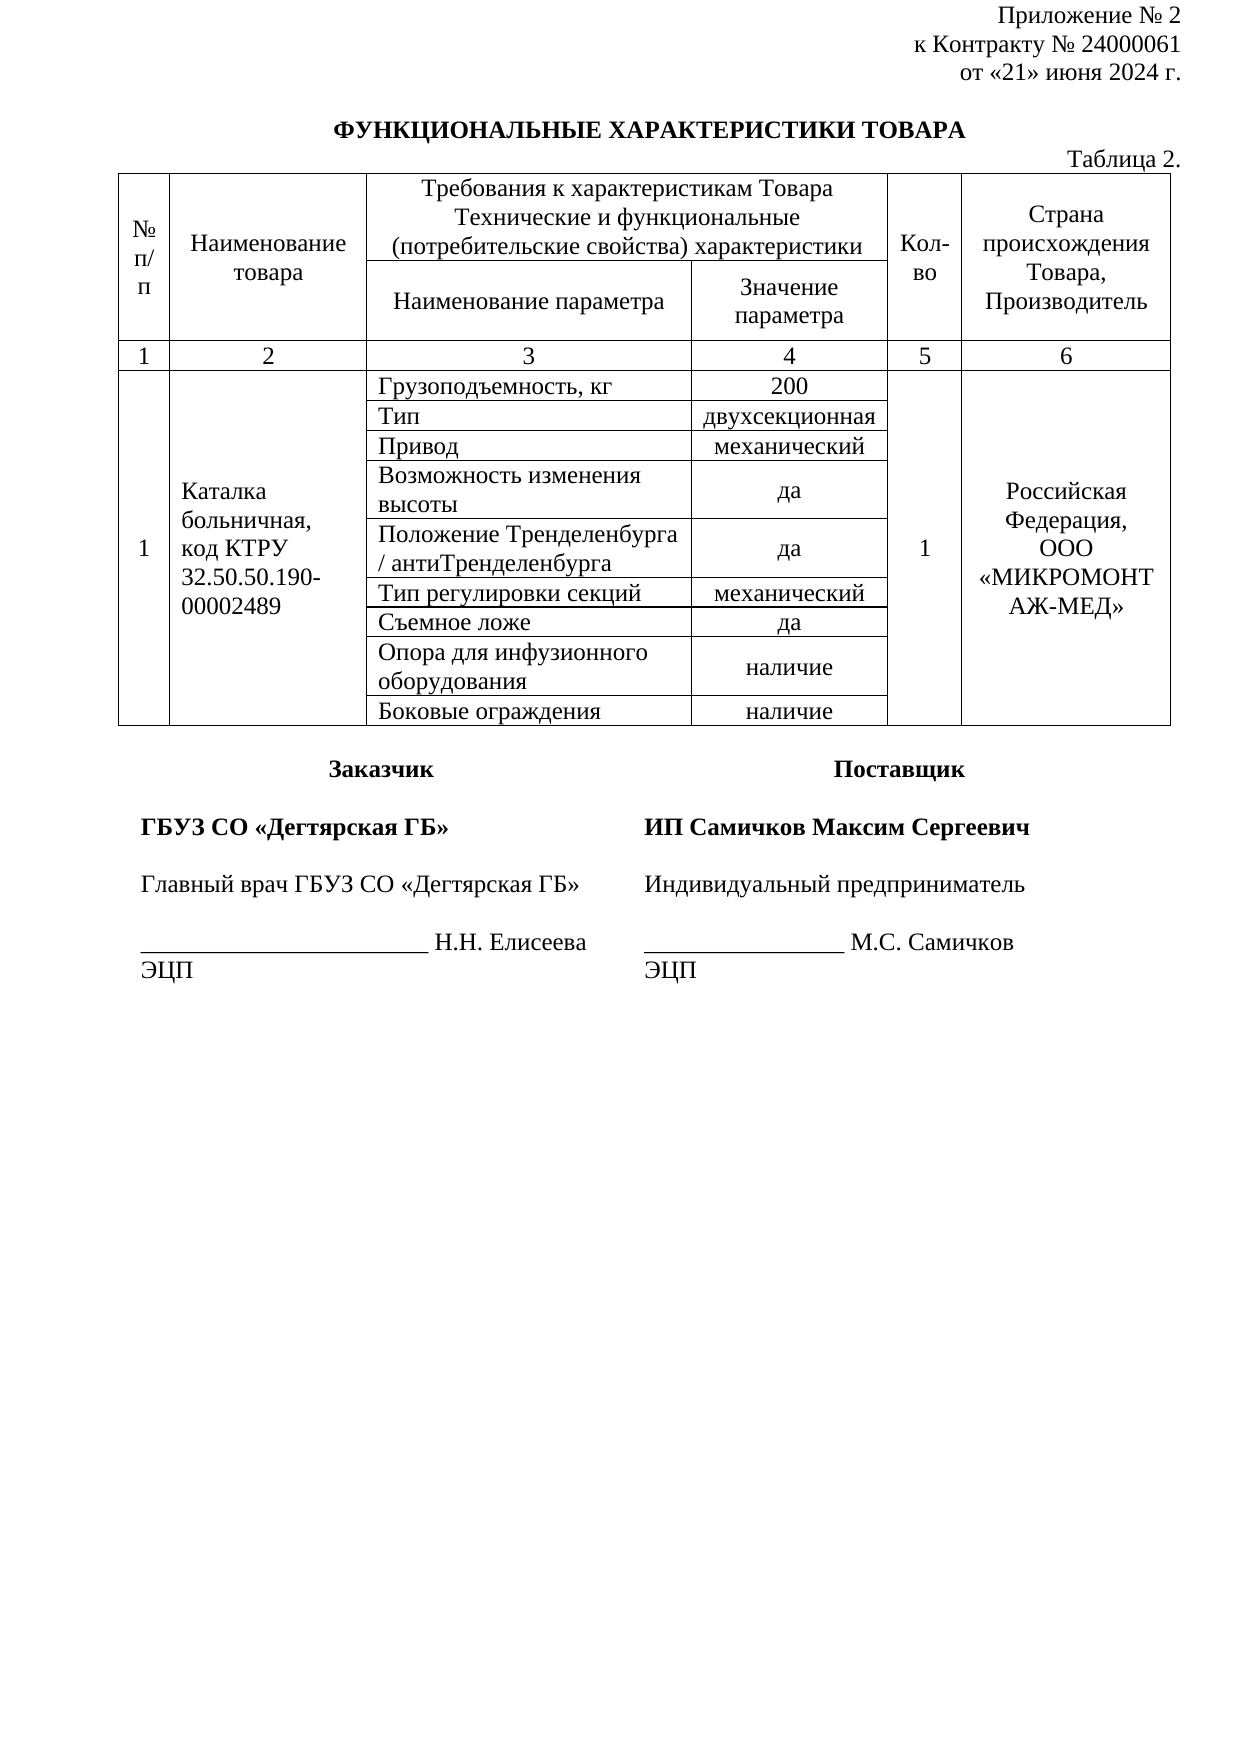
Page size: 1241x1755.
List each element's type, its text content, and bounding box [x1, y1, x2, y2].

table_header Страна происхождения Товара, Производитель [962, 174, 1170, 340]
table_cell да [692, 608, 887, 636]
table_cell Положение Тренделенбурга / антиТренделенбурга [367, 519, 691, 577]
table_cell да [692, 461, 887, 518]
table_cell 1 [119, 341, 169, 370]
table_cell Тип [367, 401, 691, 430]
table_cell Наименование параметра [367, 261, 691, 340]
table_cell наличие [692, 696, 887, 724]
table_cell Привод [367, 431, 691, 459]
text ФУНКЦИОНАЛЬНЫЕ ХАРАКТЕРИСТИКИ ТОВАРА [118, 115, 1181, 144]
table_cell Каталка больничная, код КТРУ 32.50.50.190-00002489 [170, 371, 366, 724]
table_cell ГБУЗ СО «Дегтярская ГБ» Главный врач ГБУЗ СО «Дегтярская ГБ» _______________________ Н.Н. Елисеева ЭЦП [129, 812, 633, 984]
table_cell 2 [170, 341, 366, 370]
table_cell наличие [692, 637, 887, 695]
table_header № п/п [119, 174, 169, 340]
text Таблица 2. [192, 144, 1181, 172]
text от «21» июня 2024 г. [118, 57, 1181, 86]
table_cell ИП Самичков Максим Сергеевич Индивидуальный предприниматель ________________ М.С. Самичков ЭЦП [633, 812, 1166, 984]
table_cell Российская Федерация, ООО «МИКРОМОНТАЖ-МЕД» [962, 371, 1170, 724]
text к Контракту № 24000061 [192, 29, 1181, 57]
table_header Наименование товара [170, 174, 366, 340]
table_cell 200 [692, 371, 887, 400]
table_cell 1 [888, 371, 961, 724]
table_cell да [692, 519, 887, 577]
table_header Заказчик [129, 754, 633, 812]
table_cell 4 [692, 341, 887, 370]
table_cell Съемное ложе [367, 608, 691, 636]
table_cell Возможность изменения высоты [367, 461, 691, 518]
text Приложение № 2 [192, 0, 1181, 29]
table_cell Грузоподъемность, кг [367, 371, 691, 400]
table_cell 1 [119, 371, 169, 724]
table_cell 6 [962, 341, 1170, 370]
table_cell механический [692, 578, 887, 606]
table_cell двухсекционная [692, 401, 887, 430]
table_cell Боковые ограждения [367, 696, 691, 724]
table_header Поставщик [633, 754, 1166, 812]
table_header Требования к характеристикам Товара Технические и функциональные (потребительские свойства) характеристики [367, 174, 887, 260]
table_cell 5 [888, 341, 961, 370]
table_cell 3 [367, 341, 691, 370]
table_cell механический [692, 431, 887, 459]
table_header Кол-во [888, 174, 961, 340]
table_cell Опора для инфузионного оборудования [367, 637, 691, 695]
table_cell Тип регулировки секций [367, 578, 691, 606]
table_cell Значение параметра [692, 261, 887, 340]
